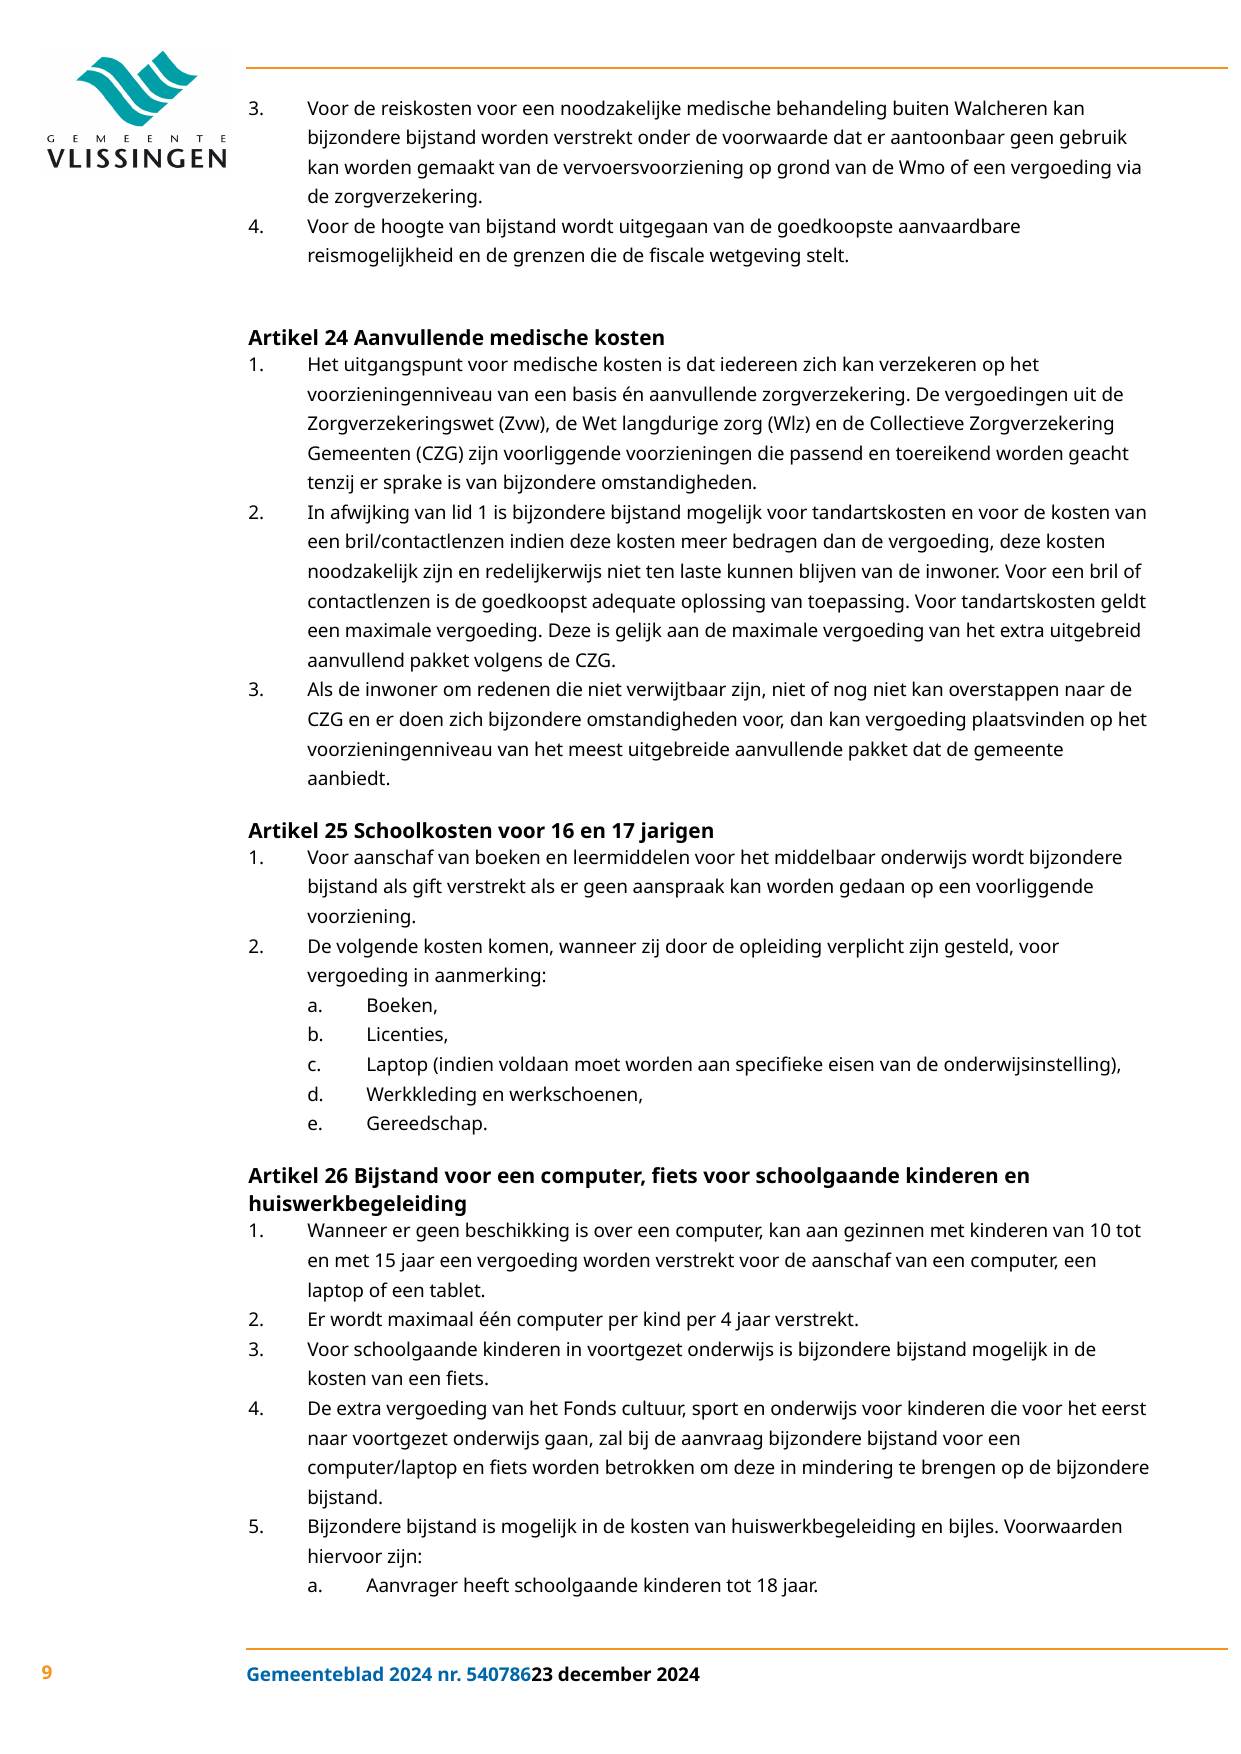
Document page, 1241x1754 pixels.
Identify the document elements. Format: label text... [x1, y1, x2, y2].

list Als de inwoner om redenen die niet verwijtbaar zijn, niet of nog niet kan overstappen naar de CZG en er doen zich bijzondere omstandigheden voor, dan kan vergoeding plaatsvinden op het voorzieningenniveau van het meest uitgebreide aanvullende pakket dat de gemeente aanbiedt. [248, 677, 1152, 791]
list Licenties, [307, 1022, 1152, 1047]
text Artikel 24 Aanvullende medische kosten [248, 323, 1152, 351]
list Voor de reiskosten voor een noodzakelijke medische behandeling buiten Walcheren kan bijzondere bijstand worden verstrekt onder de voorwaarde dat er aantoonbaar geen gebruik kan worden gemaakt van de vervoersvoorziening op grond van de Wmo of een vergoeding via de zorgverzekering. [248, 95, 1152, 209]
list Het uitgangspunt voor medische kosten is dat iedereen zich kan verzekeren op het voorzieningenniveau van een basis én aanvullende zorgverzekering. De vergoedingen uit de Zorgverzekeringswet (Zvw), de Wet langdurige zorg (Wlz) en de Collectieve Zorgverzekering Gemeenten (CZG) zijn voorliggende voorzieningen die passend en toereikend worden geacht tenzij er sprake is van bijzondere omstandigheden. [248, 351, 1152, 495]
list De extra vergoeding van het Fonds cultuur, sport en onderwijs voor kinderen die voor het eerst naar voortgezet onderwijs gaan, zal bij de aanvraag bijzondere bijstand voor een computer/laptop en fiets worden betrokken om deze in mindering te brengen op de bijzondere bijstand. [248, 1395, 1152, 1510]
list Werkkleding en werkschoenen, [307, 1081, 1152, 1107]
list Bijzondere bijstand is mogelijk in de kosten van huiswerkbegeleiding en bijles. Voorwaarden hiervoor zijn: [248, 1513, 1152, 1569]
list Voor schoolgaande kinderen in voortgezet onderwijs is bijzondere bijstand mogelijk in de kosten van een fiets. [248, 1336, 1152, 1391]
list De volgende kosten komen, wanneer zij door de opleiding verplicht zijn gesteld, voor vergoeding in aanmerking: [248, 933, 1152, 988]
list Laptop (indien voldaan moet worden aan specifieke eisen van de onderwijsinstelling), [307, 1051, 1152, 1077]
list Voor aanschaf van boeken en leermiddelen voor het middelbaar onderwijs wordt bijzondere bijstand als gift verstrekt als er geen aanspraak kan worden gedaan op een voorliggende voorziening. [248, 844, 1152, 929]
list Gereedschap. [307, 1110, 1152, 1136]
text Artikel 26 Bijstand voor een computer, fiets voor schoolgaande kinderen en huiswerkbegeleiding [248, 1161, 1152, 1218]
list Wanneer er geen beschikking is over een computer, kan aan gezinnen met kinderen van 10 tot en met 15 jaar een vergoeding worden verstrekt voor de aanschaf van een computer, een laptop of een tablet. [248, 1218, 1152, 1303]
list Voor de hoogte van bijstand wordt uitgegaan van de goedkoopste aanvaardbare reismogelijkheid en de grenzen die de fiscale wetgeving stelt. [248, 213, 1152, 268]
text Artikel 25 Schoolkosten voor 16 en 17 jarigen [248, 816, 1152, 844]
picture [41, 47, 231, 172]
list Aanvrager heeft schoolgaande kinderen tot 18 jaar. [307, 1573, 1152, 1598]
list In afwijking van lid 1 is bijzondere bijstand mogelijk voor tandartskosten en voor de kosten van een bril/contactlenzen indien deze kosten meer bedragen dan de vergoeding, deze kosten noodzakelijk zijn en redelijkerwijs niet ten laste kunnen blijven van de inwoner. Voor een bril of contactlenzen is de goedkoopst adequate oplossing van toepassing. Voor tandartskosten geldt een maximale vergoeding. Deze is gelijk aan de maximale vergoeding van het extra uitgebreid aanvullend pakket volgens de CZG. [248, 499, 1152, 673]
list Er wordt maximaal één computer per kind per 4 jaar verstrekt. [248, 1306, 1152, 1332]
list Boeken, [307, 992, 1152, 1018]
